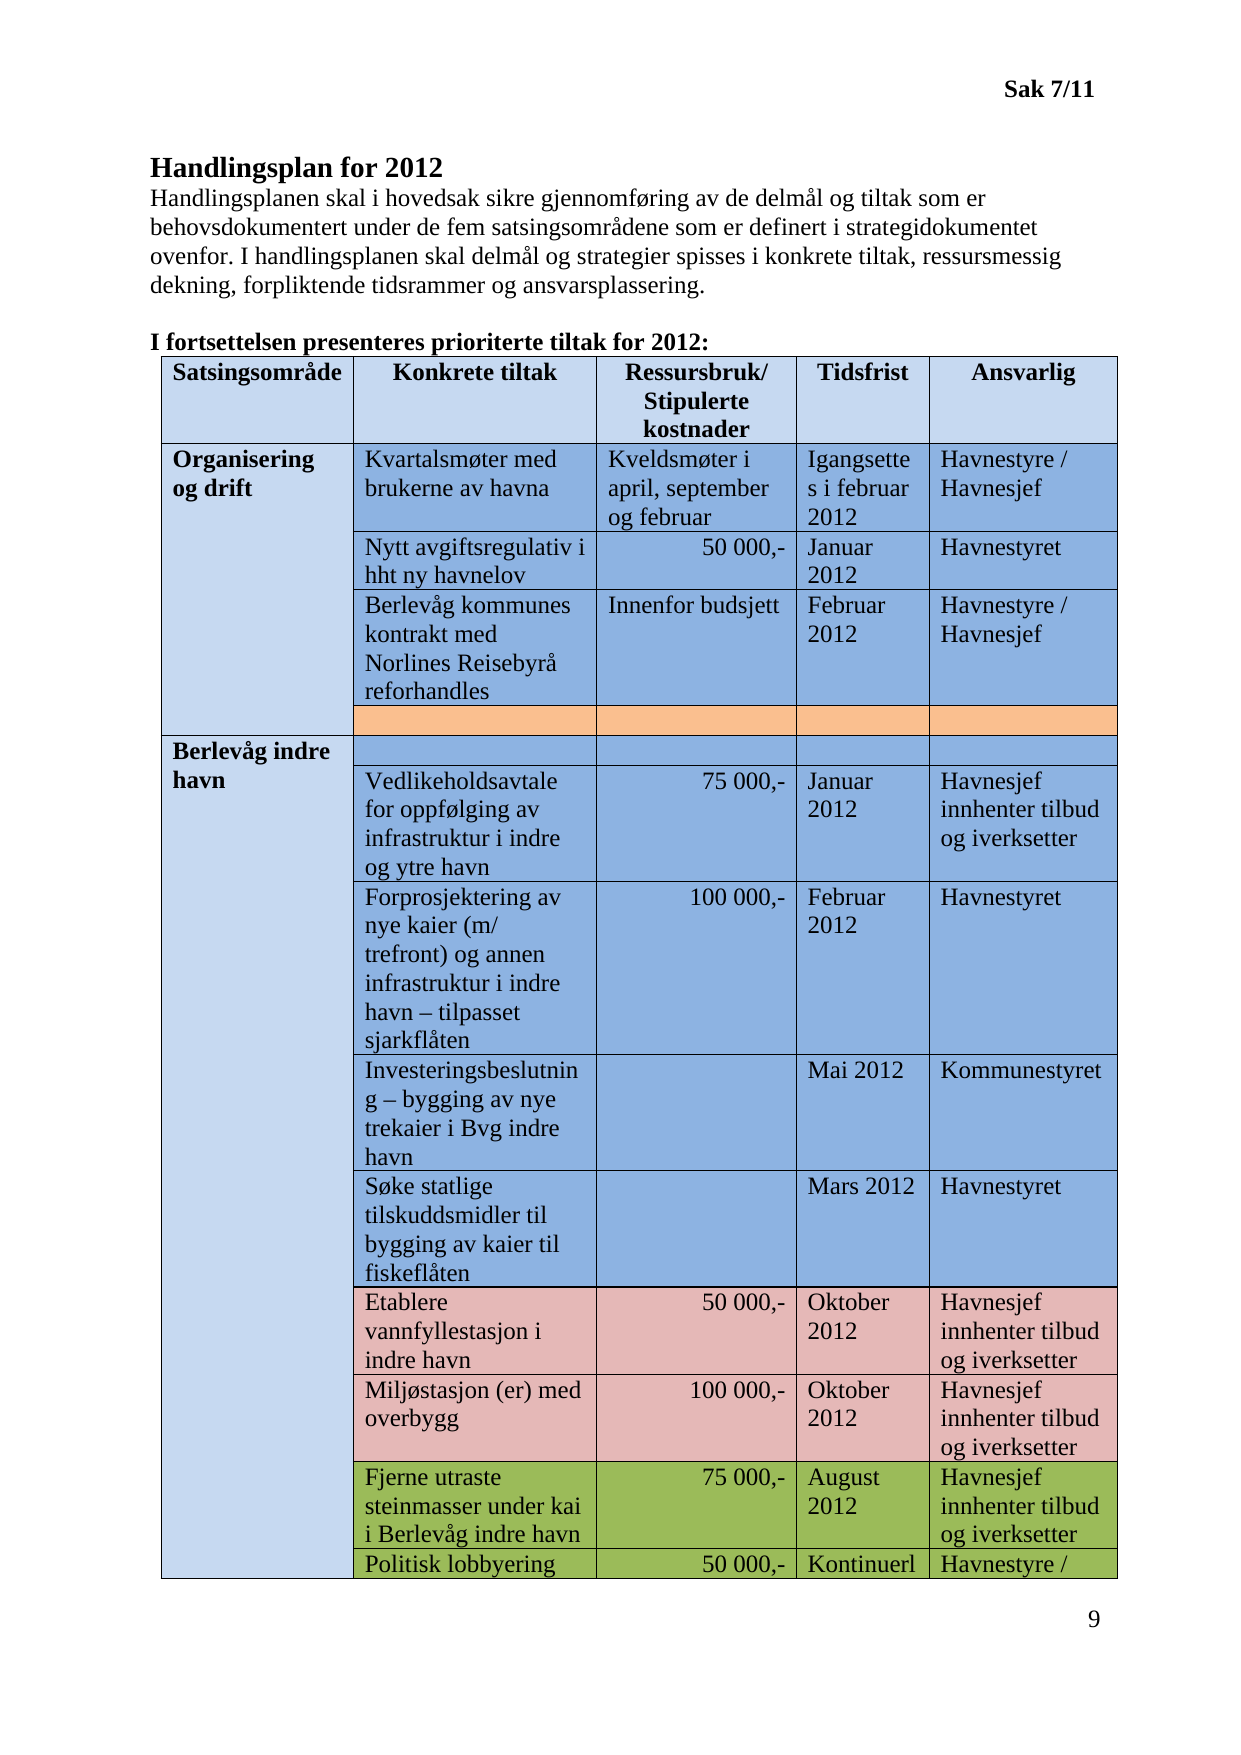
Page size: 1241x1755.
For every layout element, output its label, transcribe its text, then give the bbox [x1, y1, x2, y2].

table_cell Kommunestyret [930, 1055, 1117, 1170]
table_cell 75 000,- [597, 1462, 796, 1548]
text Handlingsplan for 2012 [150, 150, 1100, 183]
table_cell Nytt avgiftsregulativ i hht ny havnelov [354, 532, 596, 589]
table_cell [597, 1055, 796, 1170]
table_cell Fjerne utraste steinmasser under kai i Berlevåg indre havn [354, 1462, 596, 1548]
text Handlingsplanen skal i hovedsak sikre gjennomføring av de delmål og tiltak som er behovsdokumentert under de fem satsingsområdene som er definert i strategidokumentet ovenfor. I handlingsplanen skal delmål og strategier spisses i konkrete tiltak, ressursmessig dekning, forpliktende tidsrammer og ansvarsplassering. [150, 183, 1100, 298]
table_cell Havnestyre / Havnesjef [930, 590, 1117, 705]
table_cell 50 000,- [597, 532, 796, 589]
table_cell [930, 706, 1117, 735]
table_cell Politisk lobbyering [354, 1549, 596, 1578]
table_cell Berlevåg kommunes kontrakt med Norlines Reisebyrå reforhandles [354, 590, 596, 705]
table_cell 100 000,- [597, 882, 796, 1054]
table_cell Kontinuerl [797, 1549, 929, 1578]
table_cell 75 000,- [597, 766, 796, 881]
table_cell Vedlikeholdsavtale for oppfølging av infrastruktur i indre og ytre havn [354, 766, 596, 881]
table_cell August 2012 [797, 1462, 929, 1548]
table_cell Innenfor budsjett [597, 590, 796, 705]
table_cell Havnestyret [930, 882, 1117, 1054]
table_cell [354, 736, 596, 765]
text I fortsettelsen presenteres prioriterte tiltak for 2012: [150, 327, 1100, 356]
table_cell Etablere vannfyllestasjon i indre havn [354, 1288, 596, 1374]
table_header Satsingsområde [162, 357, 353, 443]
table_cell Februar 2012 [797, 882, 929, 1054]
table_cell Februar 2012 [797, 590, 929, 705]
table_cell Havnestyre / [930, 1549, 1117, 1578]
table_cell [797, 706, 929, 735]
table_cell Havnestyre / Havnesjef [930, 444, 1117, 531]
table_cell [354, 706, 596, 735]
table_cell Januar 2012 [797, 532, 929, 589]
table_cell Forprosjektering av nye kaier (m/ trefront) og annen infrastruktur i indre havn – tilpasset sjarkflåten [354, 882, 596, 1054]
table_cell [597, 1171, 796, 1286]
table_cell Januar 2012 [797, 766, 929, 881]
table_header Tidsfrist [797, 357, 929, 443]
table_cell 50 000,- [597, 1549, 796, 1578]
table_header Ansvarlig [930, 357, 1117, 443]
table_cell Havnesjef innhenter tilbud og iverksetter [930, 1462, 1117, 1548]
table_cell Havnesjef innhenter tilbud og iverksetter [930, 1375, 1117, 1461]
table_header Konkrete tiltak [354, 357, 596, 443]
table_cell Berlevåg indre havn [162, 736, 353, 1578]
table_cell [597, 736, 796, 765]
table_cell 100 000,- [597, 1375, 796, 1461]
table_cell 50 000,- [597, 1288, 796, 1374]
table_cell Mars 2012 [797, 1171, 929, 1286]
table_cell [930, 736, 1117, 765]
table_cell Havnesjef innhenter tilbud og iverksetter [930, 1288, 1117, 1374]
table_cell Oktober 2012 [797, 1288, 929, 1374]
table_cell Organisering og drift [162, 444, 353, 735]
table_cell Miljøstasjon (er) med overbygg [354, 1375, 596, 1461]
table_cell Mai 2012 [797, 1055, 929, 1170]
table_cell Igangsettes i februar 2012 [797, 444, 929, 531]
table_cell Oktober 2012 [797, 1375, 929, 1461]
table_cell Søke statlige tilskuddsmidler til bygging av kaier til fiskeflåten [354, 1171, 596, 1286]
table_cell Investeringsbeslutning – bygging av nye trekaier i Bvg indre havn [354, 1055, 596, 1170]
table_cell Havnestyret [930, 532, 1117, 589]
table_cell Havnesjef innhenter tilbud og iverksetter [930, 766, 1117, 881]
table_cell Havnestyret [930, 1171, 1117, 1286]
table_cell Kvartalsmøter med brukerne av havna [354, 444, 596, 531]
table_header Ressursbruk/ Stipulerte kostnader [597, 357, 796, 443]
table_cell [797, 736, 929, 765]
table_cell [597, 706, 796, 735]
table_cell Kveldsmøter i april, september og februar [597, 444, 796, 531]
